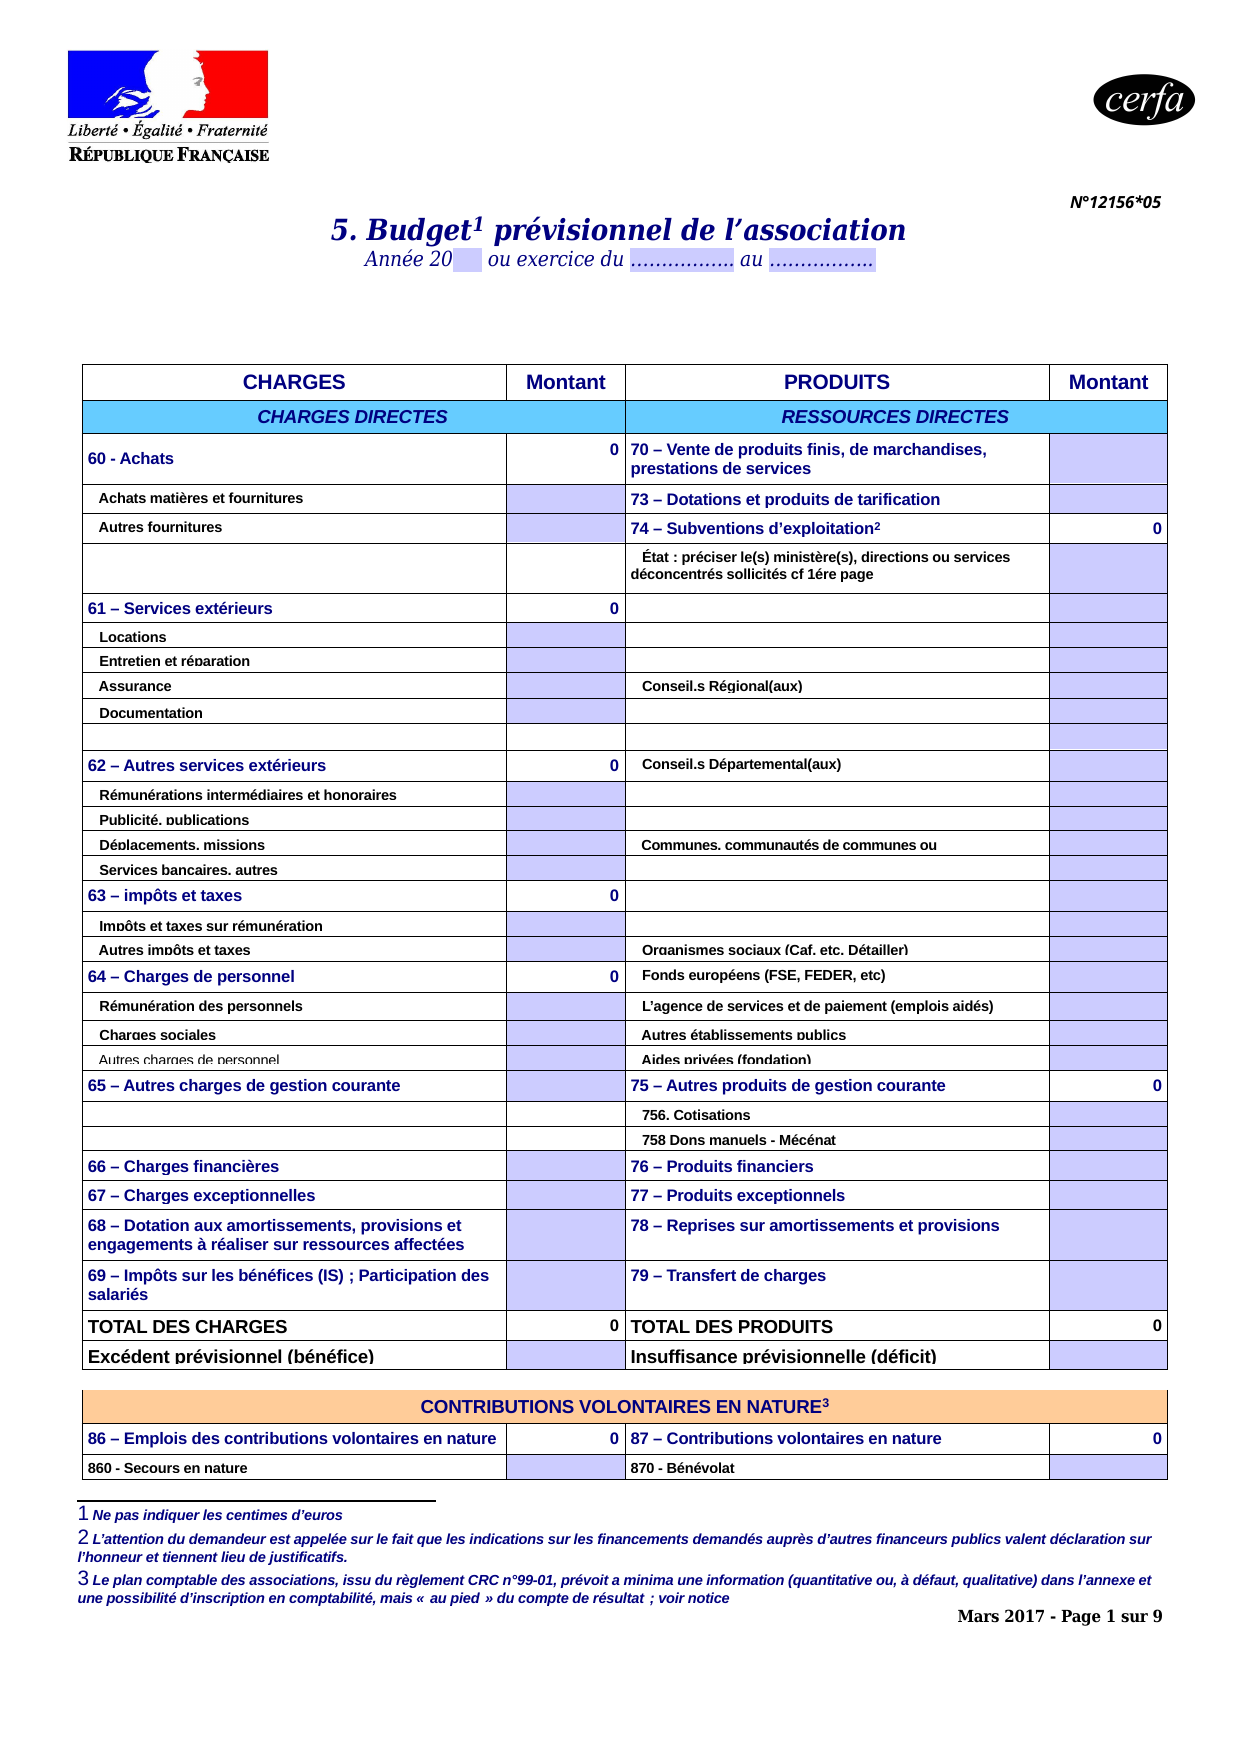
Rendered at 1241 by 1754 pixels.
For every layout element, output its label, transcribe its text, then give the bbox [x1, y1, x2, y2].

table_cell [1050, 1341, 1167, 1369]
table_cell [1050, 807, 1167, 830]
table_cell [1050, 993, 1167, 1020]
table_cell Services bancaires, autres [83, 856, 506, 880]
table_cell Aides privées (fondation) [626, 1046, 1049, 1070]
table_cell [1050, 724, 1167, 749]
table_cell 0 [1050, 514, 1167, 542]
table_cell Publicité, publications [83, 807, 506, 830]
table_cell Autres charges de personnel [83, 1046, 506, 1070]
table_cell État : préciser le(s) ministère(s), directions ou services déconcentrés sollicités cf 1ére page [626, 544, 1049, 593]
table_cell Autres impôts et taxes [83, 937, 506, 961]
text Ne pas indiquer les centimes d’euros [77, 1501, 1163, 1525]
table_cell [1050, 1210, 1167, 1260]
table_cell 860 - Secours en nature [83, 1455, 506, 1479]
table_cell 0 [507, 962, 625, 992]
table_cell 66 – Charges financières [83, 1151, 506, 1180]
table_cell [507, 544, 625, 593]
table_cell [507, 912, 625, 936]
table_cell [1050, 1127, 1167, 1150]
table_cell [1050, 434, 1167, 483]
table_header Montant [507, 365, 625, 399]
table_cell [1050, 937, 1167, 961]
table_cell 0 [507, 751, 625, 781]
table_cell [507, 1455, 625, 1479]
table_cell 62 – Autres services extérieurs [83, 751, 506, 781]
text 5. Budget prévisionnel de l’association [77, 213, 1163, 247]
table_cell 78 – Reprises sur amortissements et provisions [626, 1210, 1049, 1260]
table_cell 0 [1050, 1311, 1167, 1339]
table_cell [507, 1102, 625, 1126]
table_cell 70 – Vente de produits finis, de marchandises, prestations de services [626, 434, 1049, 483]
table_cell Rémunérations intermédiaires et honoraires [83, 782, 506, 806]
table_cell Impôts et taxes sur rémunération [83, 912, 506, 936]
table_cell [1050, 485, 1167, 513]
table_cell [507, 856, 625, 880]
table_header PRODUITS [626, 365, 1049, 399]
table_cell [83, 1102, 506, 1126]
table_cell 77 – Produits exceptionnels [626, 1181, 1049, 1209]
table_cell 79 – Transfert de charges [626, 1261, 1049, 1310]
table_cell [626, 856, 1049, 880]
table_cell [507, 782, 625, 806]
table_cell [83, 1127, 506, 1150]
table_cell 60 - Achats [83, 434, 506, 483]
table_cell [1050, 673, 1167, 698]
table_cell Excédent prévisionnel (bénéfice) [83, 1341, 506, 1369]
table_cell [1050, 1261, 1167, 1310]
table_header CONTRIBUTIONS VOLONTAIRES EN NATURE [83, 1390, 1167, 1423]
table_cell [507, 993, 625, 1020]
table_cell Déplacements, missions [83, 831, 506, 855]
table_cell [1050, 1102, 1167, 1126]
table_cell Assurance [83, 673, 506, 698]
table_cell [1050, 1151, 1167, 1180]
table_cell 86 – Emplois des contributions volontaires en nature [83, 1424, 506, 1454]
table_cell [507, 699, 625, 723]
table_cell [507, 937, 625, 961]
table_cell [1050, 962, 1167, 992]
table_cell [83, 724, 506, 749]
table_cell [1050, 1021, 1167, 1045]
table_cell Conseil.s Régional(aux) [626, 673, 1049, 698]
table_cell TOTAL DES CHARGES [83, 1311, 506, 1339]
table_cell [1050, 856, 1167, 880]
table_cell [626, 594, 1049, 622]
table_cell Insuffisance prévisionnelle (déficit) [626, 1341, 1049, 1369]
table_cell [1050, 1181, 1167, 1209]
table_cell Organismes sociaux (Caf, etc. Détailler) [626, 937, 1049, 961]
table_cell 76 – Produits financiers [626, 1151, 1049, 1180]
table_cell Documentation [83, 699, 506, 723]
table_cell 74 – Subventions d’exploitation [626, 514, 1049, 542]
table_cell [507, 514, 625, 542]
table_cell 87 – Contributions volontaires en nature [626, 1424, 1049, 1454]
table_cell 0 [1050, 1071, 1167, 1101]
table_cell [1050, 831, 1167, 855]
table_cell 68 – Dotation aux amortissements, provisions et engagements à réaliser sur ressources affectées [83, 1210, 506, 1260]
table_cell [1050, 1046, 1167, 1070]
table_cell 65 – Autres charges de gestion courante [83, 1071, 506, 1101]
table_cell Conseil.s Départemental(aux) [626, 751, 1049, 781]
table_cell [507, 831, 625, 855]
table_cell 870 - Bénévolat [626, 1455, 1049, 1479]
table_cell 0 [507, 881, 625, 911]
table_cell Rémunération des personnels [83, 993, 506, 1020]
table_cell Locations [83, 623, 506, 647]
table_cell TOTAL DES PRODUITS [626, 1311, 1049, 1339]
table_cell 0 [507, 434, 625, 483]
table_cell [83, 544, 506, 593]
table_header CHARGES [83, 365, 506, 399]
table_cell [507, 1210, 625, 1260]
table_cell [1050, 751, 1167, 781]
table_cell 756. Cotisations [626, 1102, 1049, 1126]
table_cell [507, 1151, 625, 1180]
table_cell [1050, 782, 1167, 806]
table_cell [1050, 594, 1167, 622]
table_cell 63 – impôts et taxes [83, 881, 506, 911]
table_cell 69 – Impôts sur les bénéfices (IS) ; Participation des salariés [83, 1261, 506, 1310]
table_cell [626, 623, 1049, 647]
table_cell [626, 724, 1049, 749]
table_cell [507, 1127, 625, 1150]
table_cell [507, 1261, 625, 1310]
table_cell [507, 1021, 625, 1045]
table_cell [1050, 881, 1167, 911]
table_cell [507, 724, 625, 749]
table_cell [507, 485, 625, 513]
table_cell 75 – Autres produits de gestion courante [626, 1071, 1049, 1101]
table_cell [1050, 544, 1167, 593]
table_cell 0 [1050, 1424, 1167, 1454]
table_cell [507, 648, 625, 672]
table_cell Autres fournitures [83, 514, 506, 542]
table_cell CHARGES DIRECTES [83, 401, 625, 433]
table_cell L’agence de services et de paiement (emplois aidés) [626, 993, 1049, 1020]
text Année 20 ou exercice du …………….. au …………….. [77, 247, 1163, 272]
table_cell [507, 807, 625, 830]
table_cell [626, 912, 1049, 936]
table_cell [507, 1046, 625, 1070]
table_cell 73 – Dotations et produits de tarification [626, 485, 1049, 513]
table_cell Charges sociales [83, 1021, 506, 1045]
table_cell [507, 1341, 625, 1369]
table_cell [626, 881, 1049, 911]
table_cell Fonds européens (FSE, FEDER, etc) [626, 962, 1049, 992]
table_cell [1050, 648, 1167, 672]
table_header Montant [1050, 365, 1167, 399]
table_cell 758 Dons manuels - Mécénat [626, 1127, 1049, 1150]
table_cell [626, 807, 1049, 830]
table_cell Achats matières et fournitures [83, 485, 506, 513]
table_cell [1050, 623, 1167, 647]
table_cell [507, 1071, 625, 1101]
table_cell [1050, 1455, 1167, 1479]
table_cell Communes, communautés de communes ou d’agglomérations : [626, 831, 1049, 855]
table_cell [1050, 912, 1167, 936]
table_cell 0 [507, 594, 625, 622]
table_cell 61 – Services extérieurs [83, 594, 506, 622]
table_cell [1050, 699, 1167, 723]
table_cell [507, 1181, 625, 1209]
table_cell 0 [507, 1424, 625, 1454]
table_cell [507, 623, 625, 647]
table_cell [626, 648, 1049, 672]
table_cell 67 – Charges exceptionnelles [83, 1181, 506, 1209]
table_cell 0 [507, 1311, 625, 1339]
table_cell 64 – Charges de personnel [83, 962, 506, 992]
table_cell [626, 699, 1049, 723]
table_cell [626, 782, 1049, 806]
table_cell Autres établissements publics [626, 1021, 1049, 1045]
table_cell RESSOURCES DIRECTES [626, 401, 1167, 433]
table_cell [507, 673, 625, 698]
table_cell Entretien et réparation [83, 648, 506, 672]
